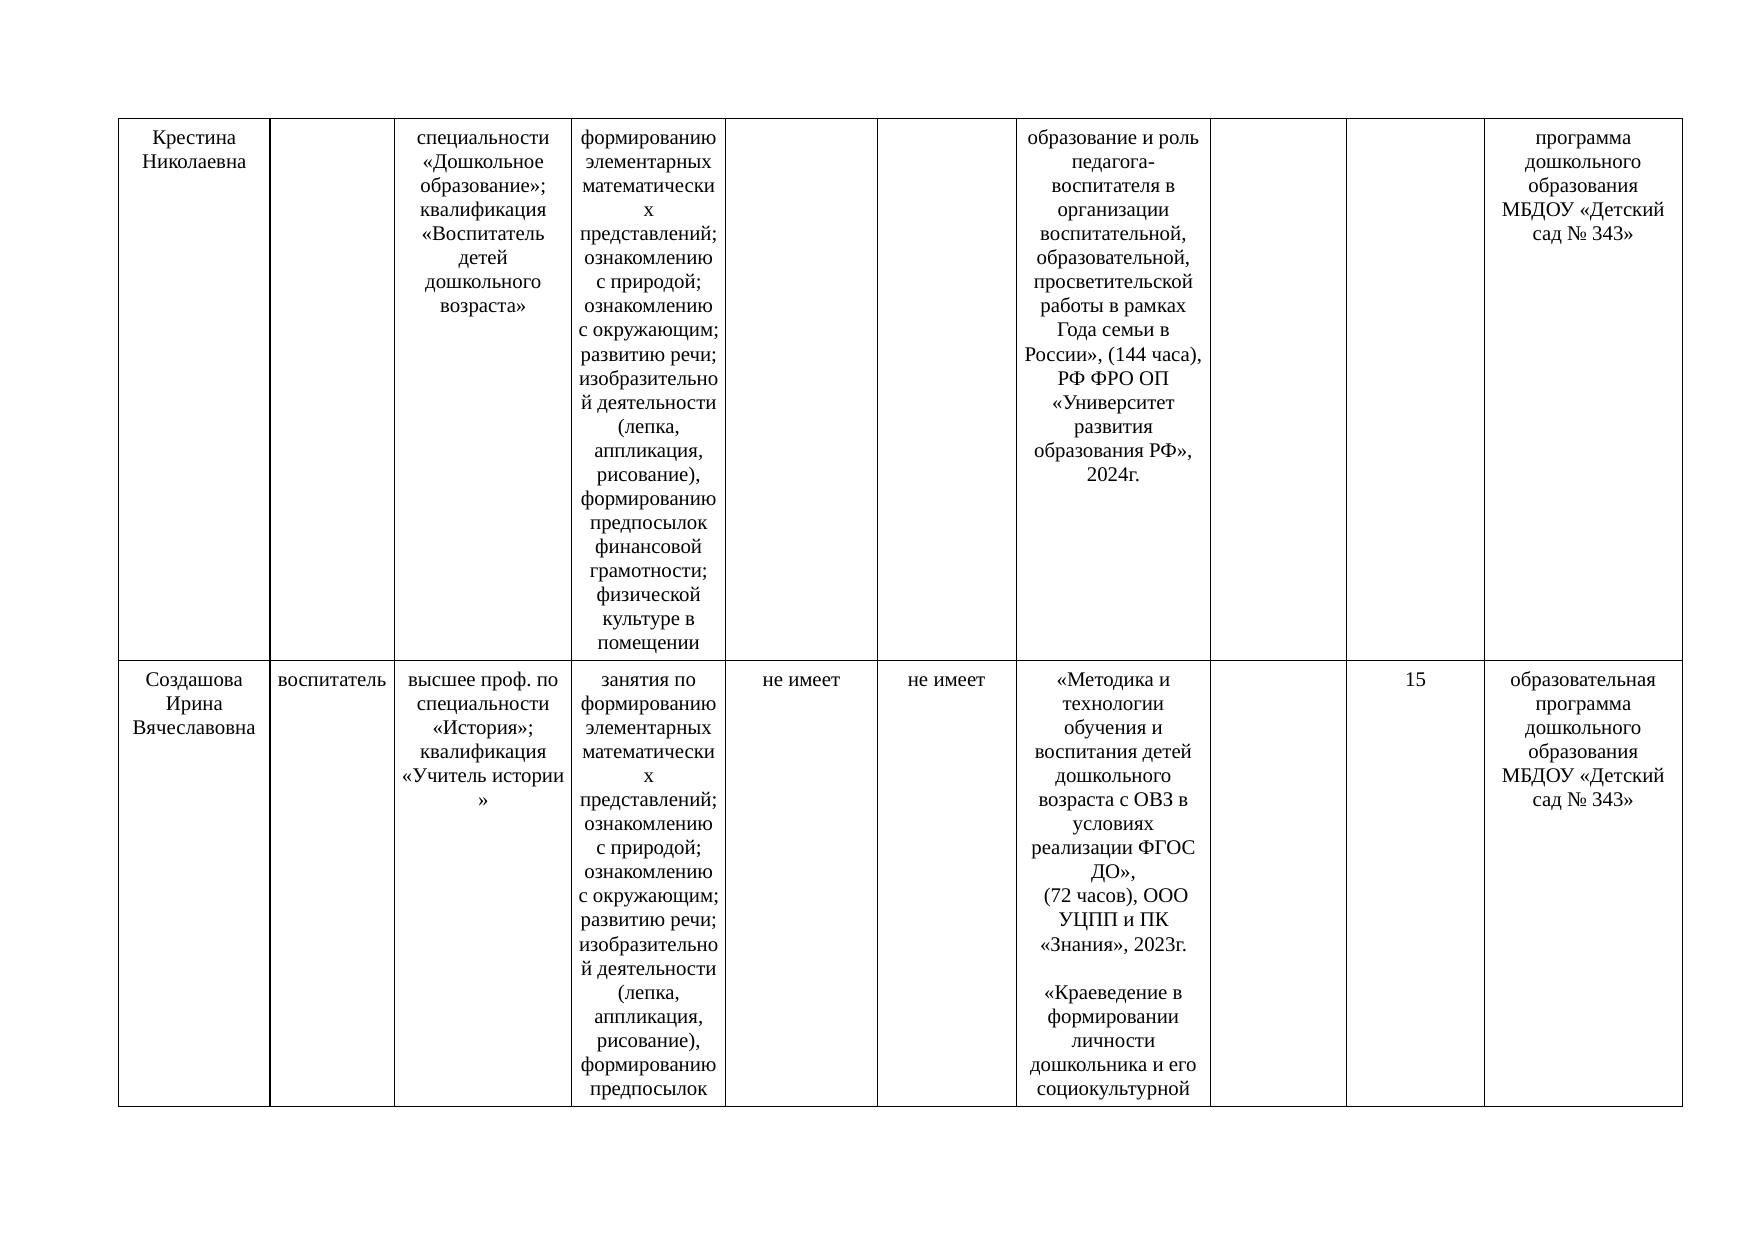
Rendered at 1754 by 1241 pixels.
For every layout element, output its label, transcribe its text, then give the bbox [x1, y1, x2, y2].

table_cell 15 [1347, 661, 1484, 1106]
table_cell программа дошкольного образования МБДОУ «Детский сад № 343» [1485, 119, 1682, 660]
table_cell Создашова Ирина Вячеславовна [119, 661, 269, 1106]
table_cell «Методика и технологии обучения и воспитания детей дошкольного возраста с ОВЗ в условиях реализации ФГОС ДО», (72 часов), ООО УЦПП и ПК «Знания», 2023г. «Краеведение в формировании личности дошкольника и его социокультурной [1017, 661, 1210, 1106]
table_cell образование и роль педагога-воспитателя в организации воспитательной, образовательной, просветительской работы в рамках Года семьи в России», (144 часа), РФ ФРО ОП «Университет развития образования РФ», 2024г. [1017, 119, 1210, 660]
table_cell высшее проф. по специальности «История»; квалификация «Учитель истории » [395, 661, 571, 1106]
table_cell формированию элементарных математических представлений; ознакомлению с природой; ознакомлению с окружающим; развитию речи; изобразительной деятельности (лепка, аппликация, рисование), формированию предпосылок финансовой грамотности; физической культуре в помещении [572, 119, 725, 660]
table_cell [1211, 661, 1346, 1106]
table_cell воспитатель [271, 661, 394, 1106]
table_cell занятия по формированию элементарных математических представлений; ознакомлению с природой; ознакомлению с окружающим; развитию речи; изобразительной деятельности (лепка, аппликация, рисование), формированию предпосылок [572, 661, 725, 1106]
table_cell образовательная программа дошкольного образования МБДОУ «Детский сад № 343» [1485, 661, 1682, 1106]
table_cell специальности «Дошкольное образование»; квалификация «Воспитатель детей дошкольного возраста» [395, 119, 571, 660]
table_cell не имеет [726, 661, 877, 1106]
table_cell Крестина Николаевна [119, 119, 269, 660]
table_cell [726, 119, 877, 660]
table_cell [1211, 119, 1346, 660]
table_cell [271, 119, 394, 660]
table_cell не имеет [878, 661, 1016, 1106]
table_cell [1347, 119, 1484, 660]
table_cell [878, 119, 1016, 660]
